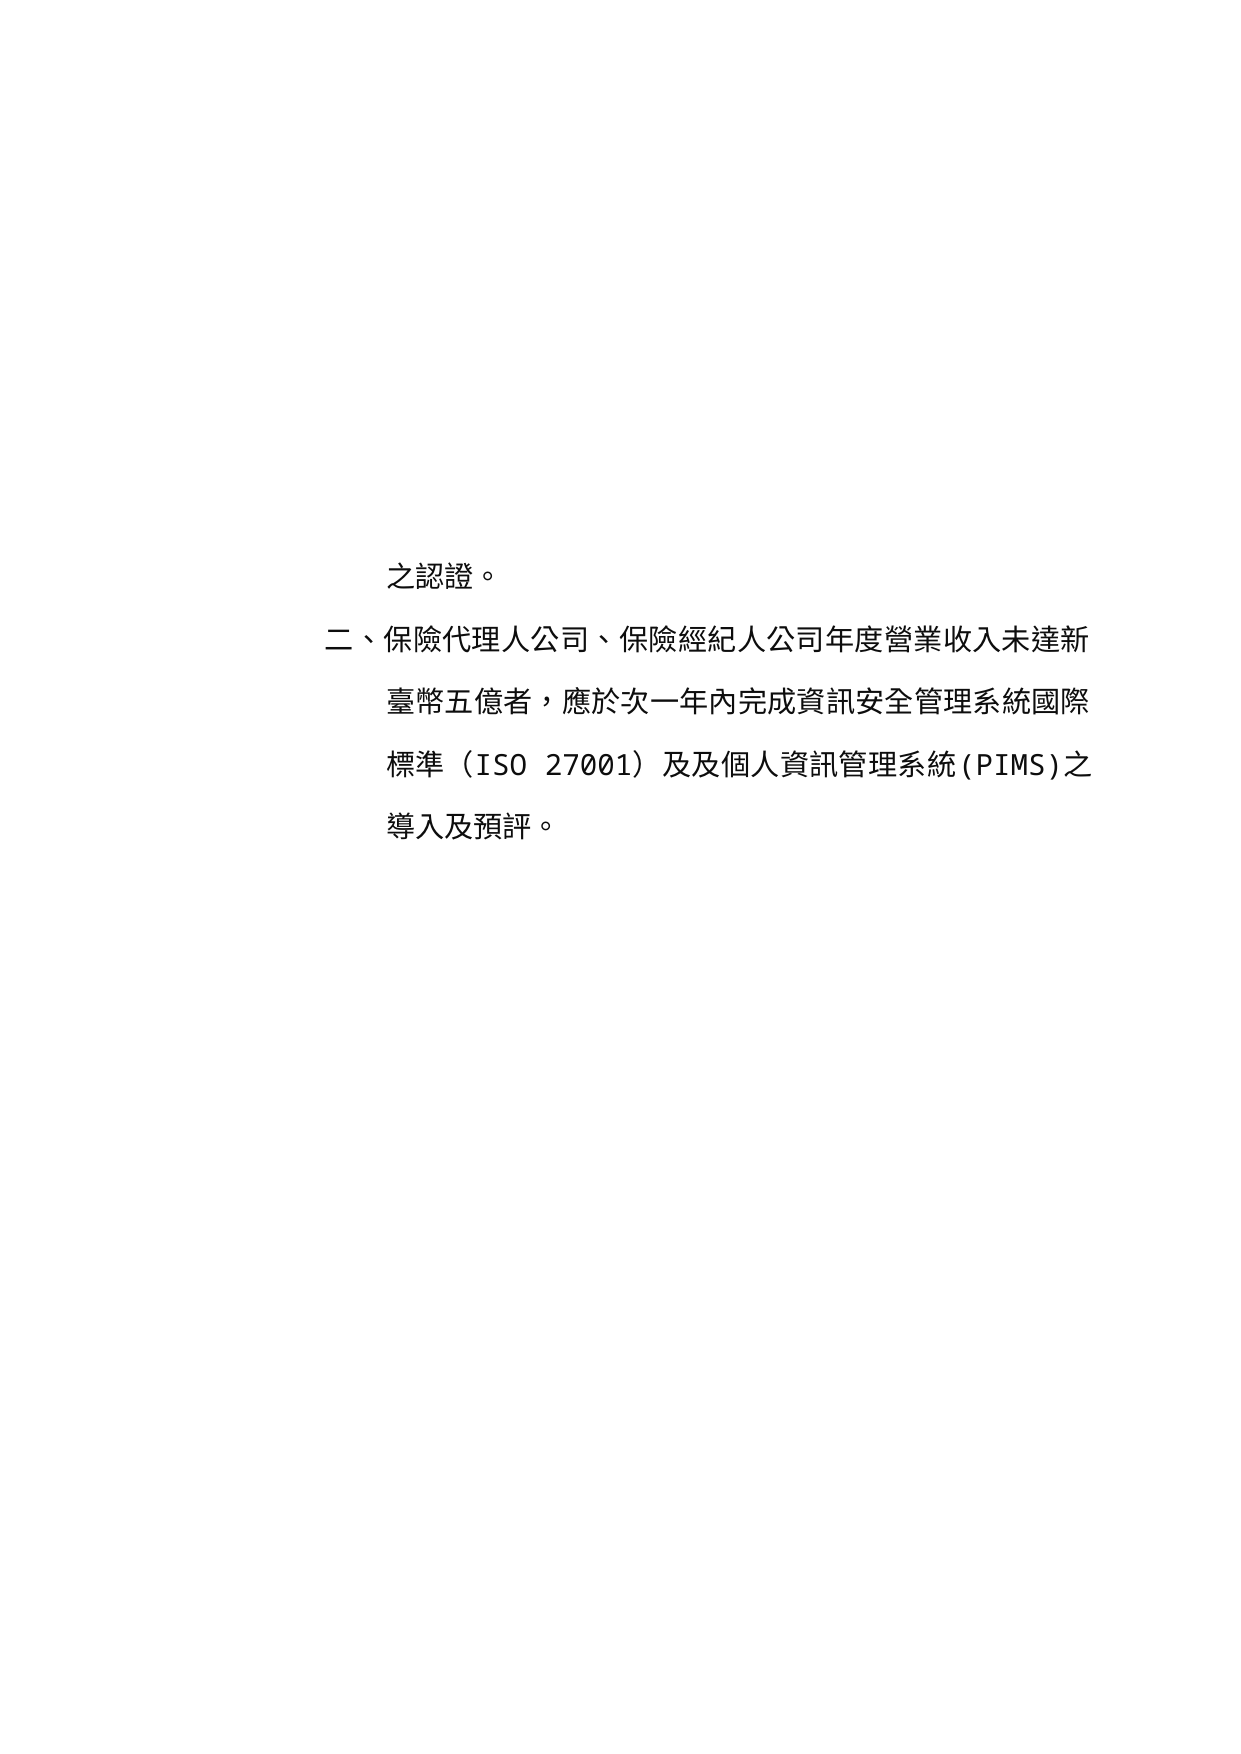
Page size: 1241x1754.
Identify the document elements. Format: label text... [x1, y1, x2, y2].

text 二、保險代理人公司、保險經紀人公司年度營業收入未達新臺幣五億者，應於次一年內完成資訊安全管理系統國際標準（ISO 27001）及及個人資訊管理系統(PIMS)之導入及預評。 [324, 596, 1092, 846]
text 之認證。 [324, 533, 1092, 596]
